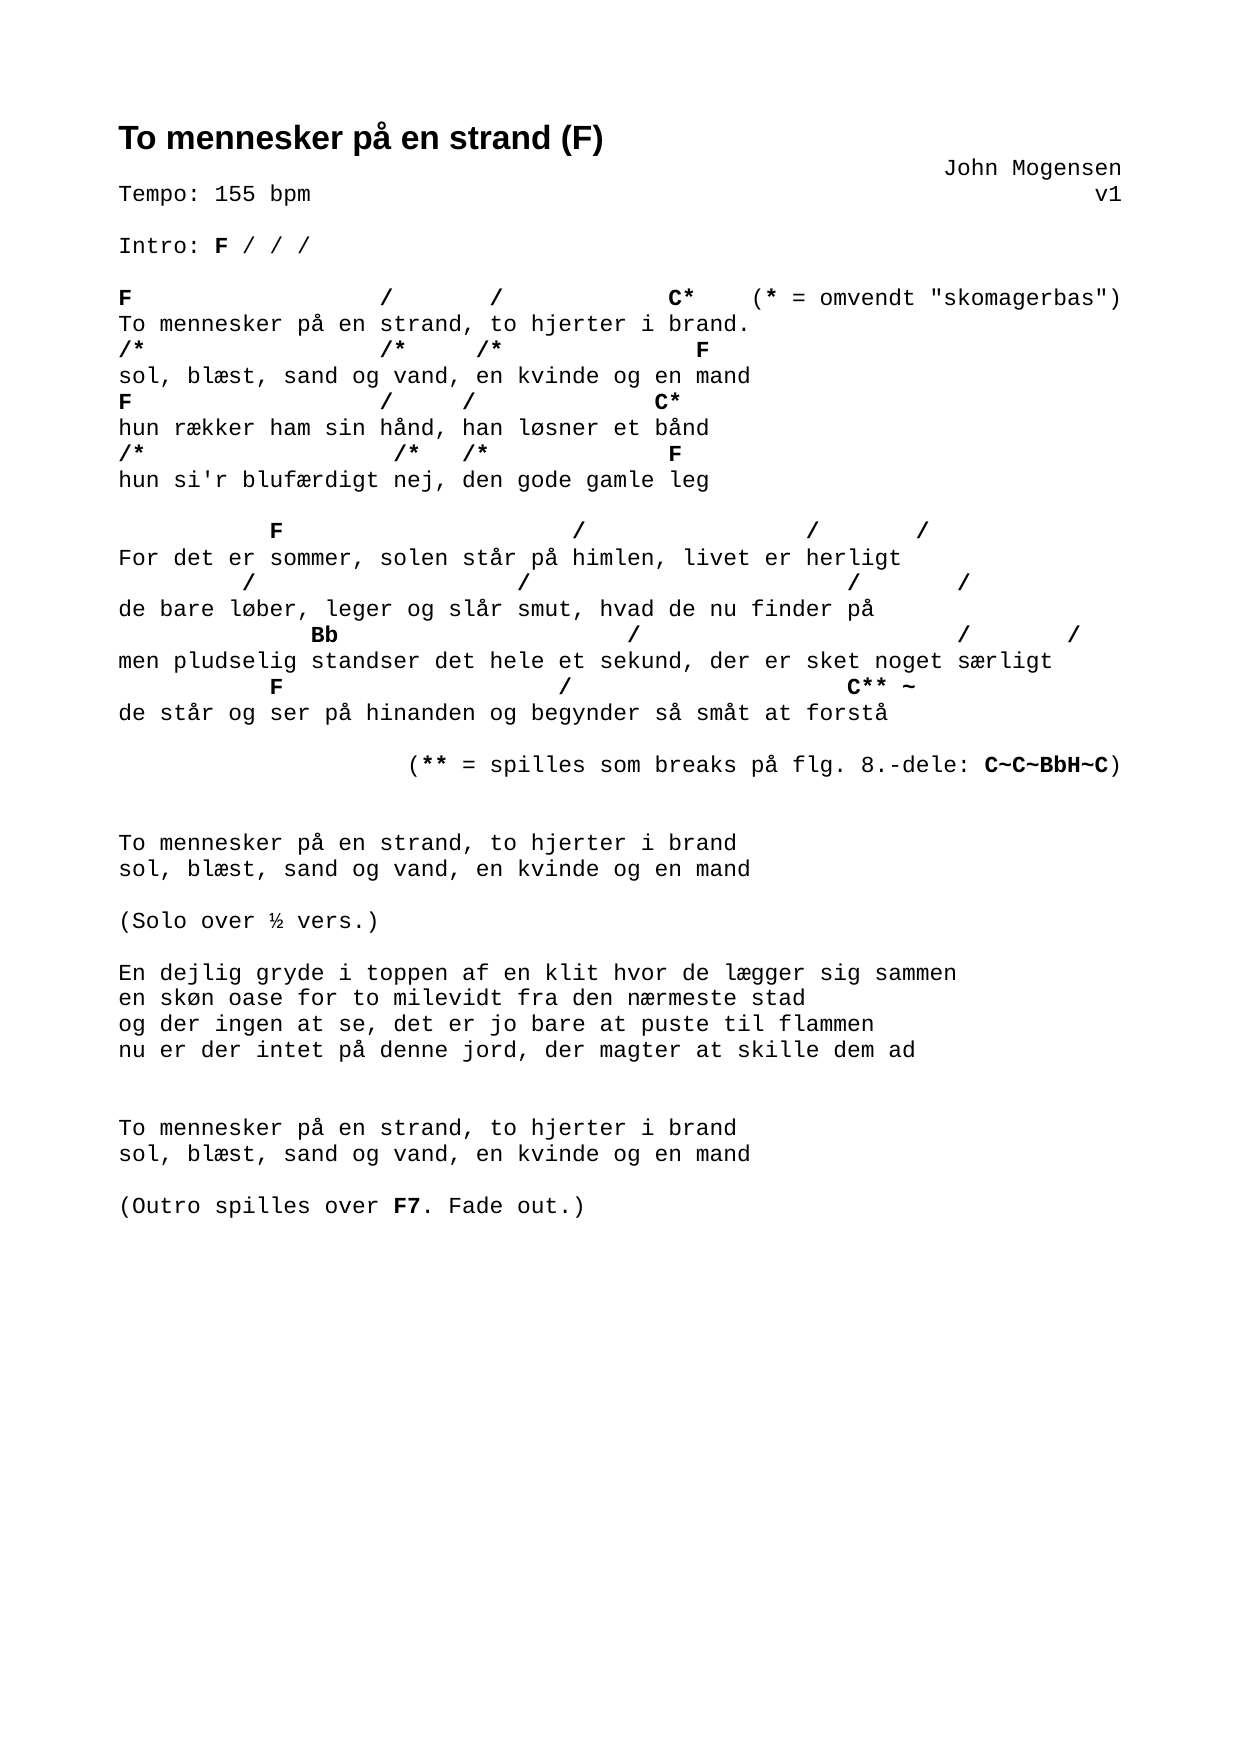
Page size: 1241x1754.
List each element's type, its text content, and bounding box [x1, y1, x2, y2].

text /* /* /* F [118, 442, 1122, 468]
text (Outro spilles over F7. Fade out.) [118, 1194, 1122, 1220]
text John Mogensen [118, 157, 1122, 183]
text hun si'r blufærdigt nej, den gode gamle leg [118, 468, 1122, 494]
text En dejlig gryde i toppen af en klit hvor de lægger sig sammen [118, 961, 1122, 987]
subtitle To mennesker på en strand (F) [118, 118, 1122, 157]
text (** = spilles som breaks på flg. 8.-dele: C~C~BbH~C) [118, 753, 1122, 779]
text sol, blæst, sand og vand, en kvinde og en mand [118, 857, 1122, 883]
text (Solo over ½ vers.) [118, 909, 1122, 935]
text F / C** ~ [118, 676, 1122, 701]
text nu er der intet på denne jord, der magter at skille dem ad [118, 1039, 1122, 1064]
text F / / / [118, 520, 1122, 546]
text sol, blæst, sand og vand, en kvinde og en mand [118, 364, 1122, 390]
text To mennesker på en strand, to hjerter i brand [118, 831, 1122, 857]
text hun rækker ham sin hånd, han løsner et bånd [118, 416, 1122, 442]
text / / / / [118, 572, 1122, 598]
text de bare løber, leger og slår smut, hvad de nu finder på [118, 598, 1122, 624]
text men pludselig standser det hele et sekund, der er sket noget særligt [118, 649, 1122, 676]
text sol, blæst, sand og vand, en kvinde og en mand [118, 1142, 1122, 1168]
text Intro: F / / / F / / C* (* = omvendt "skomagerbas") [118, 209, 1122, 312]
text To mennesker på en strand, to hjerter i brand [118, 1116, 1122, 1142]
text Tempo: 155 bpm v1 [118, 183, 1122, 209]
text de står og ser på hinanden og begynder så småt at forstå [118, 701, 1122, 727]
text og der ingen at se, det er jo bare at puste til flammen [118, 1013, 1122, 1039]
text F / / C* [118, 390, 1122, 416]
text Bb / / / [118, 624, 1122, 649]
text en skøn oase for to milevidt fra den nærmeste stad [118, 987, 1122, 1013]
text For det er sommer, solen står på himlen, livet er herligt [118, 546, 1122, 572]
text To mennesker på en strand, to hjerter i brand. /* /* /* F [118, 312, 1122, 364]
